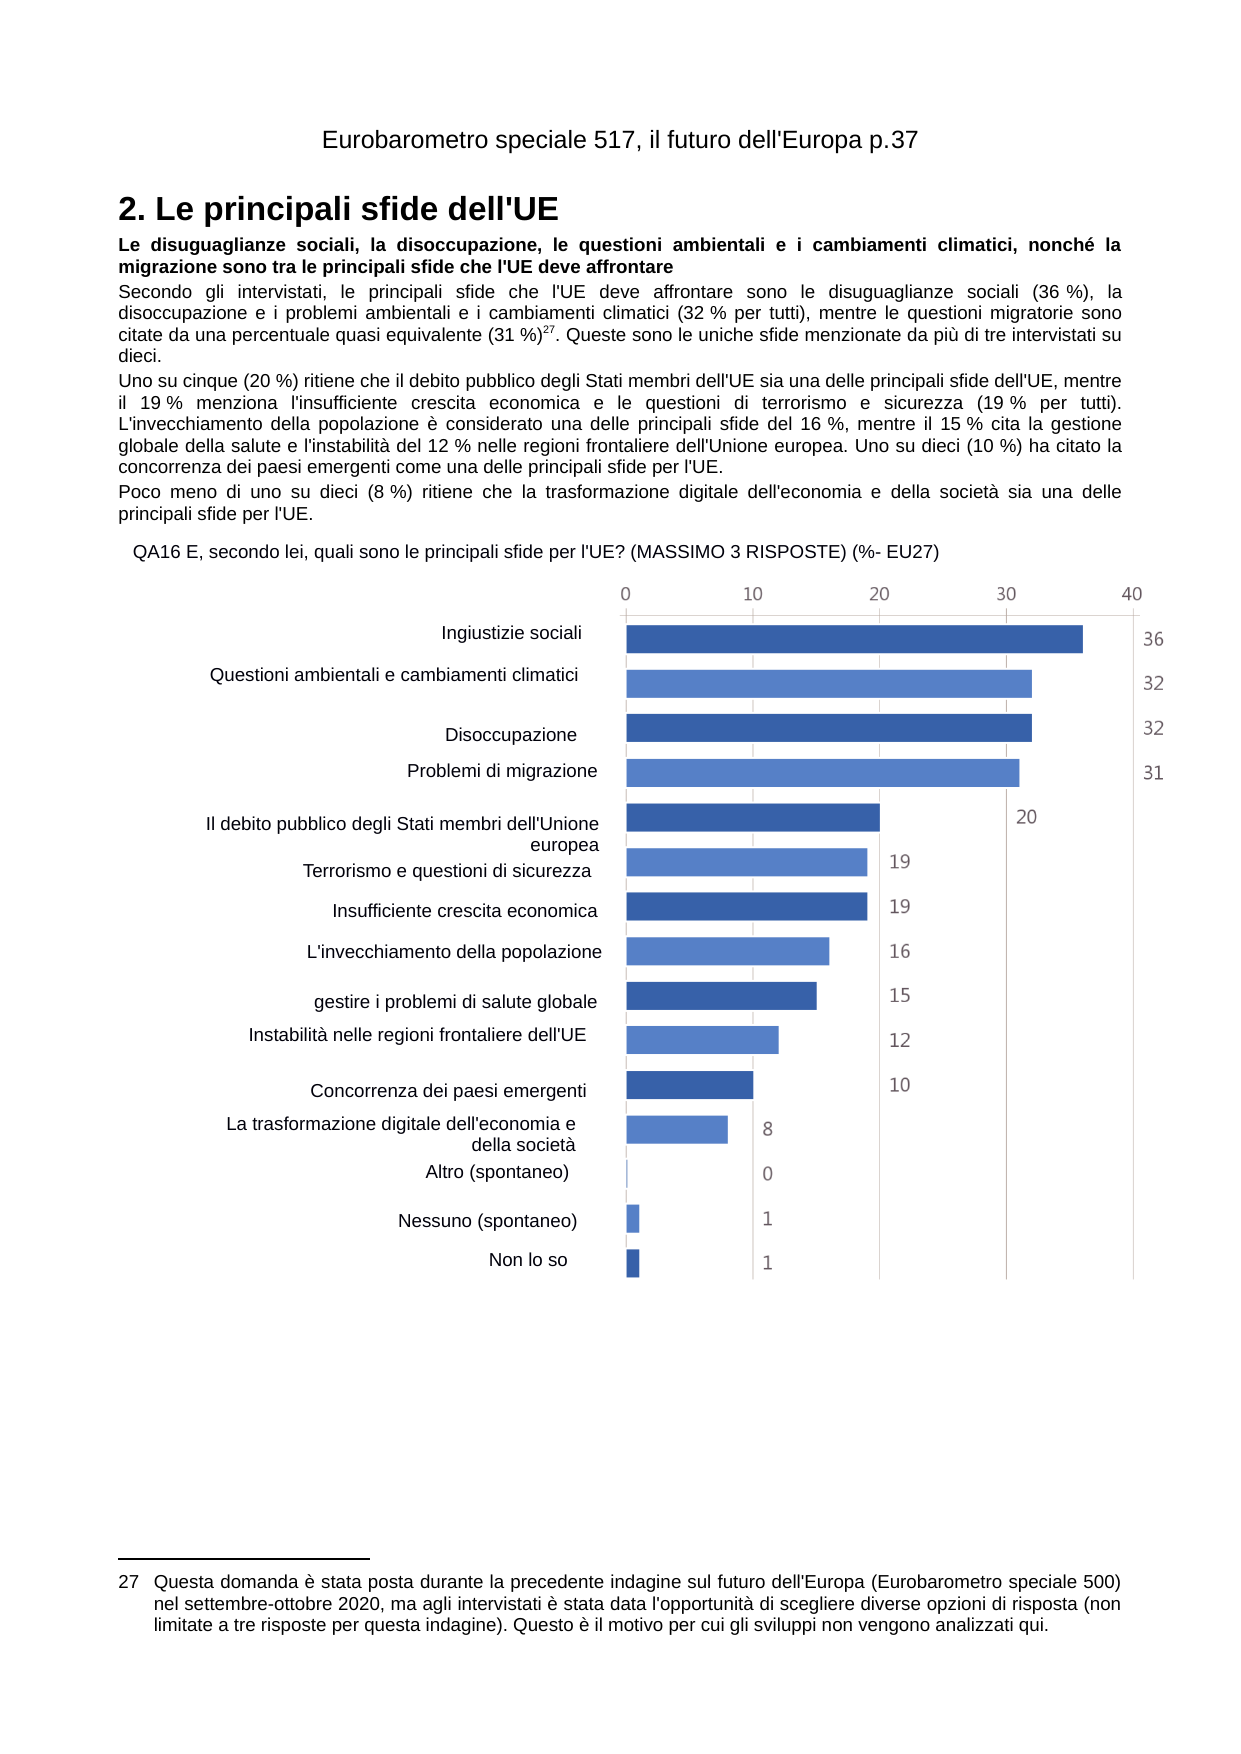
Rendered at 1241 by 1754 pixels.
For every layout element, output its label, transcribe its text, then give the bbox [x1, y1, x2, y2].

text Le disuguaglianze sociali, la disoccupazione, le questioni ambientali e i cambiamenti climatici, nonché la migrazione sono tra le principali sfide che l'UE deve affrontare [118, 234, 1122, 277]
text Poco meno di uno su dieci (8 %) ritiene che la trasformazione digitale dell'economia e della società sia una delle principali sfide per l'UE. [118, 481, 1122, 524]
subtitle 2. Le principali sfide dell'UE [118, 189, 1122, 228]
text Questa domanda è stata posta durante la precedente indagine sul futuro dell'Europa (Eurobarometro speciale 500) nel settembre-ottobre 2020, ma agli intervistati è stata data l'opportunità di scegliere diverse opzioni di risposta (non limitate a tre risposte per questa indagine). Questo è il motivo per cui gli sviluppi non vengono analizzati qui. [118, 1571, 1122, 1636]
text Secondo gli intervistati, le principali sfide che l'UE deve affrontare sono le disuguaglianze sociali (36 %), la disoccupazione e i problemi ambientali e i cambiamenti climatici (32 % per tutti), mentre le questioni migratorie sono citate da una percentuale quasi equivalente (31 %). Queste sono le uniche sfide menzionate da più di tre intervistati su dieci. [118, 281, 1122, 367]
text Uno su cinque (20 %) ritiene che il debito pubblico degli Stati membri dell'UE sia una delle principali sfide dell'UE, mentre il 19 % menziona l'insufficiente crescita economica e le questioni di terrorismo e sicurezza (19 % per tutti). L'invecchiamento della popolazione è considerato una delle principali sfide del 16 %, mentre il 15 % cita la gestione globale della salute e l'instabilità del 12 % nelle regioni frontaliere dell'Unione europea. Uno su dieci (10 %) ha citato la concorrenza dei paesi emergenti come una delle principali sfide per l'UE. [118, 370, 1122, 478]
picture [609, 581, 1182, 1280]
